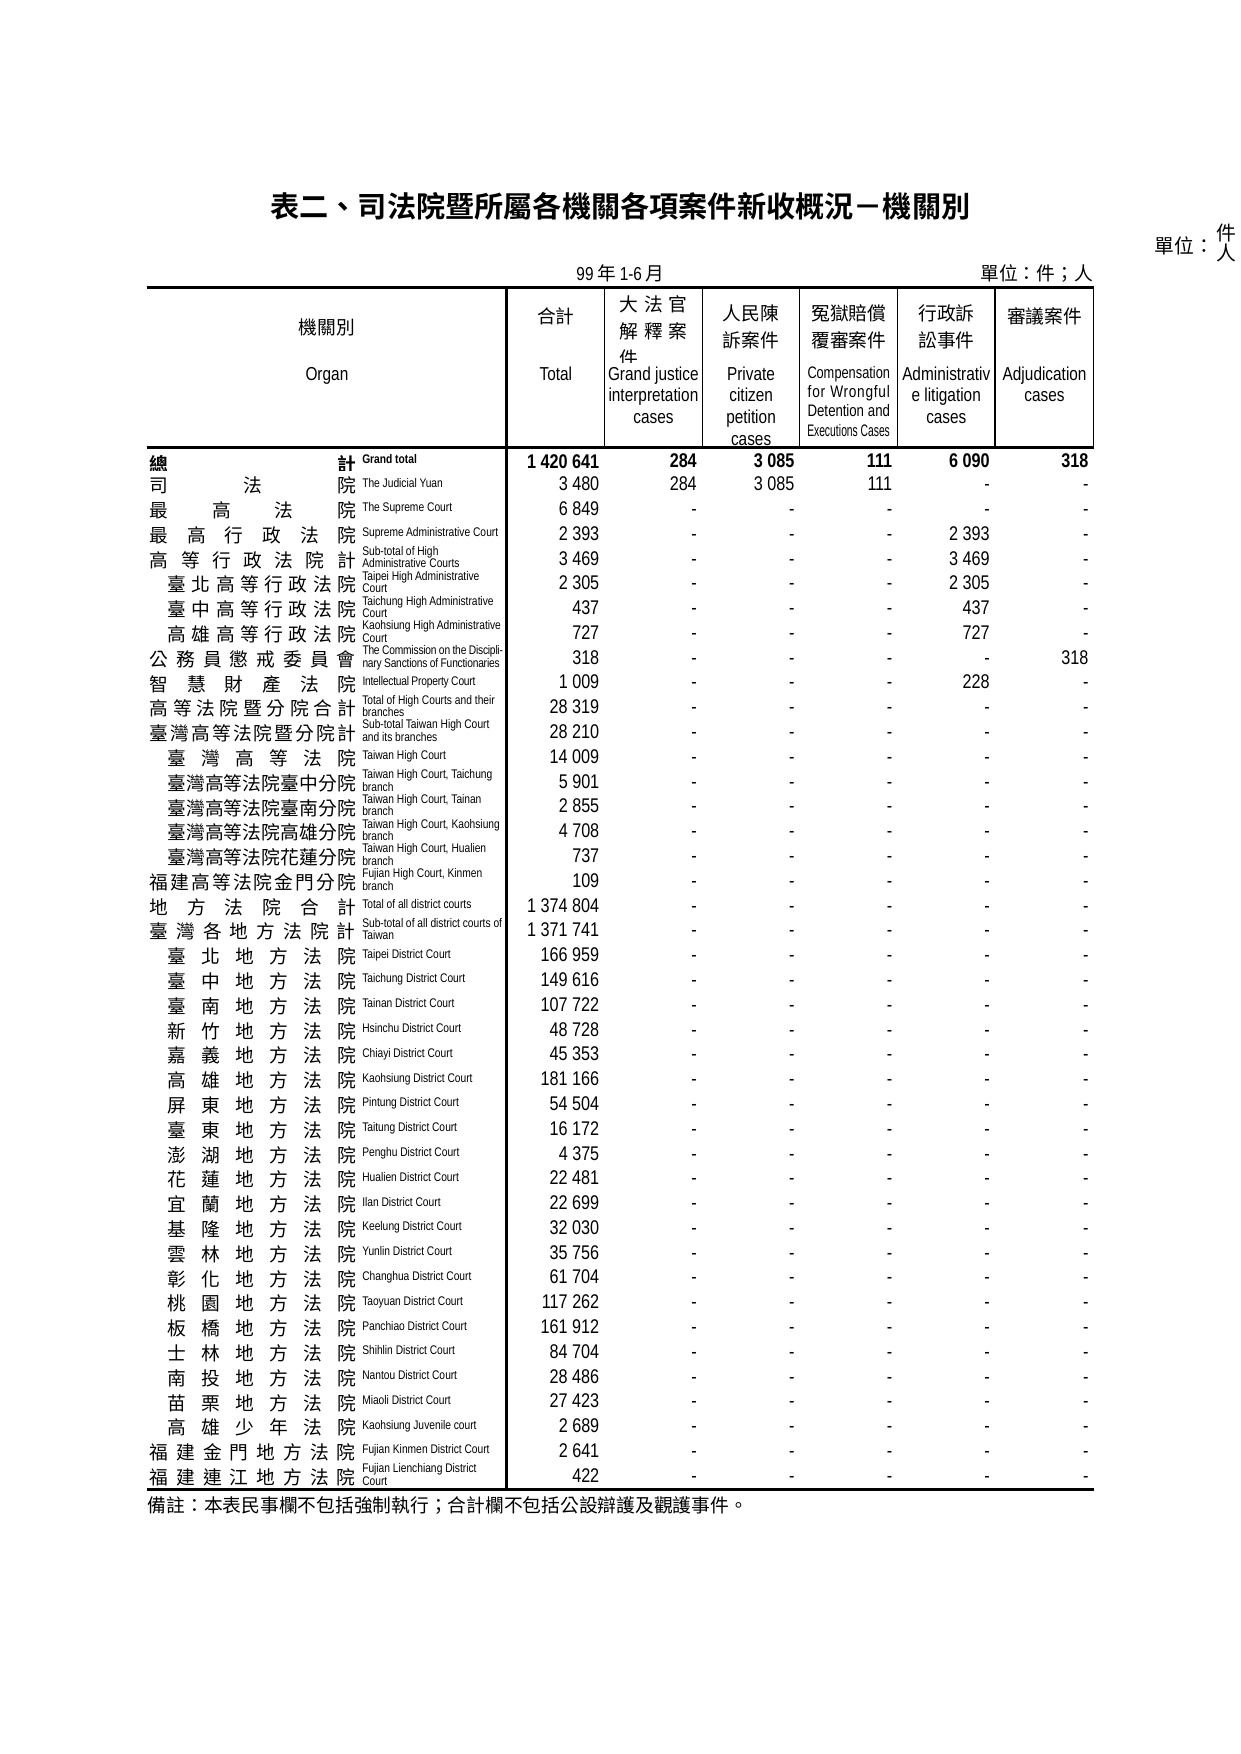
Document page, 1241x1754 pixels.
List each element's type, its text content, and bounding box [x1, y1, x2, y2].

table_cell Grand total [359, 449, 505, 471]
text 表二、司法院暨所屬各機關各項案件新收概況－機關別 [148, 183, 1092, 225]
table_cell - [604, 694, 702, 719]
table_cell 1 374 804 [508, 893, 604, 917]
table_cell - [702, 1016, 800, 1041]
table_cell 228 [897, 669, 995, 694]
table_cell 臺北高等行政法院 [147, 570, 359, 595]
table_cell - [702, 496, 800, 521]
table_cell 727 [897, 620, 995, 644]
table_cell 149 616 [508, 967, 604, 992]
table_cell - [800, 967, 897, 992]
table_cell - [702, 967, 800, 992]
table_cell - [800, 1190, 897, 1215]
table_cell - [604, 744, 702, 768]
table_cell - [800, 893, 897, 917]
table_cell - [995, 942, 1094, 967]
table_cell Nantou District Court [359, 1364, 505, 1388]
table_cell - [604, 1314, 702, 1339]
table_cell - [800, 818, 897, 843]
table_cell 臺灣高等法院臺中分院 [147, 769, 359, 793]
table_cell 高雄少年法院 [147, 1413, 359, 1438]
table_cell - [995, 620, 1094, 644]
table_cell - [604, 818, 702, 843]
table_cell Kaohsiung High Administrative Court [359, 620, 505, 644]
table_cell - [995, 545, 1094, 570]
table_cell 437 [508, 595, 604, 620]
table_cell - [995, 744, 1094, 768]
table_cell - [897, 645, 995, 669]
table_cell 司法院 [147, 471, 359, 496]
table_cell - [995, 1463, 1094, 1487]
table_cell 61 704 [508, 1264, 604, 1289]
table_cell - [897, 818, 995, 843]
table_cell 1 009 [508, 669, 604, 694]
table_cell Organ [147, 363, 505, 446]
table_cell - [897, 967, 995, 992]
table_cell - [604, 1041, 702, 1066]
table_cell - [995, 1091, 1094, 1116]
table_cell - [800, 694, 897, 719]
table_cell 高雄高等行政法院 [147, 620, 359, 644]
table_cell - [702, 1116, 800, 1140]
table_cell - [800, 1289, 897, 1314]
table_cell Hsinchu District Court [359, 1016, 505, 1041]
text 99年1-6月 單位：件；人 [148, 259, 1092, 286]
table_cell - [800, 793, 897, 818]
table_cell Taichung High Administrative Court [359, 595, 505, 620]
table_cell 5 901 [508, 769, 604, 793]
table_cell 新竹地方法院 [147, 1016, 359, 1041]
table_cell 3 085 [702, 471, 800, 496]
table_cell Total of High Courts and their branches [359, 694, 505, 719]
table_cell 22 481 [508, 1165, 604, 1190]
table_cell 28 319 [508, 694, 604, 719]
table_cell 最高法院 [147, 496, 359, 521]
table_cell - [800, 843, 897, 868]
table_cell - [604, 1240, 702, 1264]
table_header 大法官 解釋案件 [605, 289, 702, 363]
table_cell - [604, 1438, 702, 1463]
table_cell Taichung District Court [359, 967, 505, 992]
table_cell 27 423 [508, 1388, 604, 1413]
table_cell Taiwan High Court, Kaohsiung branch [359, 818, 505, 843]
table_cell 111 [800, 471, 897, 496]
table_cell - [995, 992, 1094, 1016]
table_cell - [800, 1388, 897, 1413]
text 備註：本表民事欄不包括強制執行；合計欄不包括公設辯護及觀護事件。 [148, 1491, 1092, 1518]
table_cell - [604, 620, 702, 644]
table_cell - [800, 669, 897, 694]
table_header 冤獄賠償覆審案件 [800, 289, 897, 363]
table_cell Tainan District Court [359, 992, 505, 1016]
table_cell 臺灣高等法院 [147, 744, 359, 768]
table_cell 2 305 [508, 570, 604, 595]
table_cell 福建連江地方法院 [147, 1463, 359, 1487]
table_cell - [897, 1165, 995, 1190]
table_cell 45 353 [508, 1041, 604, 1066]
table_cell - [897, 1264, 995, 1289]
table_cell 28 486 [508, 1364, 604, 1388]
table_cell Compensation for Wrongful Detention and Executions Cases [800, 363, 897, 446]
table_cell - [604, 1140, 702, 1165]
table_cell - [604, 942, 702, 967]
table_cell - [800, 595, 897, 620]
table_cell - [800, 1314, 897, 1339]
table_cell Total of all district courts [359, 893, 505, 917]
table_cell Ilan District Court [359, 1190, 505, 1215]
table_cell 澎湖地方法院 [147, 1140, 359, 1165]
table_cell - [897, 769, 995, 793]
table_cell - [604, 545, 702, 570]
table_cell - [897, 1215, 995, 1239]
table_cell 54 504 [508, 1091, 604, 1116]
table_cell 雲林地方法院 [147, 1240, 359, 1264]
table_cell - [604, 1463, 702, 1487]
table_cell - [800, 917, 897, 942]
table_cell - [897, 1041, 995, 1066]
table_cell - [897, 1116, 995, 1140]
table_cell - [702, 669, 800, 694]
table_cell - [702, 843, 800, 868]
table_cell 板橋地方法院 [147, 1314, 359, 1339]
table_cell - [897, 1240, 995, 1264]
table_cell - [604, 1364, 702, 1388]
table_cell - [897, 1314, 995, 1339]
table_cell - [702, 1240, 800, 1264]
table_cell 111 [800, 449, 897, 471]
table_cell - [995, 471, 1094, 496]
table_cell 32 030 [508, 1215, 604, 1239]
table_cell 臺南地方法院 [147, 992, 359, 1016]
table_cell - [897, 694, 995, 719]
table_cell - [702, 744, 800, 768]
table_cell - [800, 992, 897, 1016]
table_cell 6 090 [897, 449, 995, 471]
table_cell - [995, 1041, 1094, 1066]
table_cell - [702, 645, 800, 669]
table_cell 16 172 [508, 1116, 604, 1140]
table_cell - [800, 719, 897, 744]
table_cell - [702, 1413, 800, 1438]
table_cell - [604, 719, 702, 744]
table_cell 2 641 [508, 1438, 604, 1463]
table_cell Taiwan High Court, Tainan branch [359, 793, 505, 818]
table_cell Grand justice interpretation cases [605, 363, 702, 446]
table_cell 南投地方法院 [147, 1364, 359, 1388]
table_cell Fujian High Court, Kinmen branch [359, 868, 505, 892]
table_cell - [897, 744, 995, 768]
table_cell - [604, 1264, 702, 1289]
table_cell - [995, 868, 1094, 892]
table_cell 284 [604, 471, 702, 496]
table_cell - [995, 893, 1094, 917]
table_cell - [702, 1364, 800, 1388]
table_cell 屏東地方法院 [147, 1091, 359, 1116]
table_cell - [995, 1240, 1094, 1264]
table_cell - [702, 1314, 800, 1339]
table_cell 2 855 [508, 793, 604, 818]
table_cell - [800, 570, 897, 595]
table_cell - [604, 1016, 702, 1041]
table_cell 318 [995, 449, 1094, 471]
table_cell - [702, 694, 800, 719]
table_cell 28 210 [508, 719, 604, 744]
table_cell - [604, 645, 702, 669]
table_cell - [897, 1066, 995, 1091]
table_cell - [702, 1289, 800, 1314]
table_cell 基隆地方法院 [147, 1215, 359, 1239]
table_cell - [800, 1463, 897, 1487]
table_cell 3 085 [702, 449, 800, 471]
table_cell 737 [508, 843, 604, 868]
table_cell Administrative litigation cases [898, 363, 994, 446]
table_cell - [800, 1413, 897, 1438]
table_cell 166 959 [508, 942, 604, 967]
table_cell - [995, 719, 1094, 744]
table_cell Sub-total of High Administrative Courts [359, 545, 505, 570]
table_cell 2 393 [897, 521, 995, 545]
table_cell - [604, 1413, 702, 1438]
table_cell - [800, 1041, 897, 1066]
table_cell - [604, 769, 702, 793]
table_cell 福建高等法院金門分院 [147, 868, 359, 892]
table_cell Taipei High Administrative Court [359, 570, 505, 595]
table_cell - [604, 1165, 702, 1190]
table_cell - [604, 1215, 702, 1239]
table_cell Yunlin District Court [359, 1240, 505, 1264]
table_cell 嘉義地方法院 [147, 1041, 359, 1066]
table_cell - [800, 1066, 897, 1091]
table_cell - [995, 1364, 1094, 1388]
table_cell - [604, 917, 702, 942]
table_cell 臺灣高等法院花蓮分院 [147, 843, 359, 868]
table_cell - [897, 868, 995, 892]
table_cell 士林地方法院 [147, 1339, 359, 1363]
table_cell - [897, 893, 995, 917]
table_cell - [604, 992, 702, 1016]
table_cell - [995, 669, 1094, 694]
table_cell - [995, 1438, 1094, 1463]
table_cell - [800, 1438, 897, 1463]
table_cell - [897, 1463, 995, 1487]
table_cell 4 375 [508, 1140, 604, 1165]
table_cell Pintung District Court [359, 1091, 505, 1116]
table_cell Shihlin District Court [359, 1339, 505, 1363]
table_cell - [604, 570, 702, 595]
table_cell - [702, 545, 800, 570]
table_cell - [604, 1339, 702, 1363]
table_cell - [604, 967, 702, 992]
table_cell 14 009 [508, 744, 604, 768]
table_cell - [897, 843, 995, 868]
table_cell - [995, 1016, 1094, 1041]
table_cell Intellectual Property Court [359, 669, 505, 694]
table_cell 福建金門地方法院 [147, 1438, 359, 1463]
table_cell - [995, 1140, 1094, 1165]
table_cell - [897, 1091, 995, 1116]
table_cell - [800, 1339, 897, 1363]
table_cell - [800, 942, 897, 967]
table_cell - [995, 793, 1094, 818]
table_cell - [604, 669, 702, 694]
table_cell 1 420 641 [508, 449, 604, 471]
table_cell - [897, 1364, 995, 1388]
table_cell 107 722 [508, 992, 604, 1016]
table_cell - [702, 1165, 800, 1190]
table_cell - [702, 942, 800, 967]
table_cell - [702, 1438, 800, 1463]
table_header 合計 [508, 289, 604, 363]
table_cell 臺灣高等法院暨分院計 [147, 719, 359, 744]
table_cell - [604, 1091, 702, 1116]
table_cell 109 [508, 868, 604, 892]
table_cell 2 393 [508, 521, 604, 545]
table_cell Private citizen petition cases [703, 363, 799, 446]
table_cell - [897, 793, 995, 818]
table_cell - [800, 496, 897, 521]
table_cell Taiwan High Court [359, 744, 505, 768]
table_cell - [604, 893, 702, 917]
table_cell - [897, 719, 995, 744]
table_cell 總計 [147, 449, 359, 471]
table_cell - [800, 1091, 897, 1116]
table_cell - [897, 992, 995, 1016]
table_cell - [897, 917, 995, 942]
table_cell 318 [508, 645, 604, 669]
table_cell - [800, 1240, 897, 1264]
table_cell Fujian Lienchiang District Court [359, 1463, 505, 1487]
table_cell 苗栗地方法院 [147, 1388, 359, 1413]
table_cell - [800, 1140, 897, 1165]
table_cell - [995, 595, 1094, 620]
table_cell - [604, 521, 702, 545]
table_header 審議案件 [996, 289, 1093, 363]
table_cell - [702, 595, 800, 620]
table_cell - [995, 570, 1094, 595]
table_cell - [702, 868, 800, 892]
table_cell - [800, 1215, 897, 1239]
table_cell Sub-total of all district courts of Taiwan [359, 917, 505, 942]
table_cell 臺灣各地方法院計 [147, 917, 359, 942]
table_cell - [995, 769, 1094, 793]
table_cell Taoyuan District Court [359, 1289, 505, 1314]
table_cell Supreme Administrative Court [359, 521, 505, 545]
table_cell - [604, 1116, 702, 1140]
table_cell - [800, 1116, 897, 1140]
table_cell 臺灣高等法院臺南分院 [147, 793, 359, 818]
table_cell 2 689 [508, 1413, 604, 1438]
table_cell The Commission on the Discipli- nary Sanctions of Functionaries [359, 645, 505, 669]
table_cell 437 [897, 595, 995, 620]
table_cell - [702, 1463, 800, 1487]
table_cell - [995, 1190, 1094, 1215]
table_cell - [995, 1388, 1094, 1413]
table_cell Changhua District Court [359, 1264, 505, 1289]
table_cell - [800, 1364, 897, 1388]
table_cell 3 469 [508, 545, 604, 570]
table_cell - [702, 818, 800, 843]
table_cell Taiwan High Court, Taichung branch [359, 769, 505, 793]
table_cell - [897, 1438, 995, 1463]
table_cell - [995, 1314, 1094, 1339]
table_cell 1 371 741 [508, 917, 604, 942]
table_cell 宜蘭地方法院 [147, 1190, 359, 1215]
table_cell 48 728 [508, 1016, 604, 1041]
table_cell - [800, 1016, 897, 1041]
table_cell - [702, 620, 800, 644]
table_cell - [995, 1116, 1094, 1140]
table_cell - [995, 1066, 1094, 1091]
table_cell Taiwan High Court, Hualien branch [359, 843, 505, 868]
table_cell - [897, 496, 995, 521]
table_cell 422 [508, 1463, 604, 1487]
table_cell Sub-total Taiwan High Court and its branches [359, 719, 505, 744]
table_cell Chiayi District Court [359, 1041, 505, 1066]
table_cell 117 262 [508, 1289, 604, 1314]
table_cell 22 699 [508, 1190, 604, 1215]
table_cell Fujian Kinmen District Court [359, 1438, 505, 1463]
table_cell - [702, 1264, 800, 1289]
table_cell - [897, 1016, 995, 1041]
table_cell - [702, 917, 800, 942]
table_cell 4 708 [508, 818, 604, 843]
table_cell - [897, 1190, 995, 1215]
table_cell 3 469 [897, 545, 995, 570]
table_cell - [702, 570, 800, 595]
table_cell The Supreme Court [359, 496, 505, 521]
table_cell Kaohsiung Juvenile court [359, 1413, 505, 1438]
table_cell - [702, 1388, 800, 1413]
table_cell 最高行政法院 [147, 521, 359, 545]
table_cell - [604, 843, 702, 868]
table_cell The Judicial Yuan [359, 471, 505, 496]
table_cell 臺灣高等法院高雄分院 [147, 818, 359, 843]
table_cell 181 166 [508, 1066, 604, 1091]
table_cell - [702, 893, 800, 917]
table_cell 臺東地方法院 [147, 1116, 359, 1140]
table_cell - [702, 1140, 800, 1165]
table_cell - [897, 1339, 995, 1363]
table_cell - [702, 521, 800, 545]
table_cell - [702, 1066, 800, 1091]
table_cell - [800, 545, 897, 570]
table_cell - [995, 1289, 1094, 1314]
table_cell - [995, 967, 1094, 992]
table_cell - [702, 1041, 800, 1066]
table_cell - [995, 818, 1094, 843]
table_cell 智慧財產法院 [147, 669, 359, 694]
table_cell - [604, 793, 702, 818]
table_cell - [702, 769, 800, 793]
table_cell - [702, 793, 800, 818]
table_header 機關別 [147, 289, 505, 363]
table_cell 地方法院合計 [147, 893, 359, 917]
table_cell - [800, 521, 897, 545]
table_cell - [897, 942, 995, 967]
table_cell - [604, 1388, 702, 1413]
table_cell - [604, 595, 702, 620]
table_cell Total [508, 363, 604, 446]
table_cell - [995, 917, 1094, 942]
table_cell - [995, 1264, 1094, 1289]
table_cell - [604, 868, 702, 892]
table_cell - [702, 992, 800, 1016]
table_cell 臺中地方法院 [147, 967, 359, 992]
table_cell - [702, 1339, 800, 1363]
table_cell - [702, 719, 800, 744]
table_cell - [897, 1140, 995, 1165]
table_cell - [800, 744, 897, 768]
table_cell 284 [604, 449, 702, 471]
table_cell - [995, 1215, 1094, 1239]
table_cell 花蓮地方法院 [147, 1165, 359, 1190]
table_cell 公務員懲戒委員會 [147, 645, 359, 669]
table_cell - [604, 496, 702, 521]
table_cell - [702, 1215, 800, 1239]
table_cell 84 704 [508, 1339, 604, 1363]
table_cell - [702, 1190, 800, 1215]
table_cell - [995, 521, 1094, 545]
table_cell Miaoli District Court [359, 1388, 505, 1413]
table_cell - [604, 1066, 702, 1091]
table_cell 高等法院暨分院合計 [147, 694, 359, 719]
table_cell - [995, 1165, 1094, 1190]
table_cell 3 480 [508, 471, 604, 496]
table_cell Kaohsiung District Court [359, 1066, 505, 1091]
table_cell 35 756 [508, 1240, 604, 1264]
table_cell - [702, 1091, 800, 1116]
table_header 行政訴 訟事件 [898, 289, 994, 363]
table_cell - [995, 694, 1094, 719]
table_cell Taipei District Court [359, 942, 505, 967]
table_cell Taitung District Court [359, 1116, 505, 1140]
table_cell - [995, 1339, 1094, 1363]
table_cell Keelung District Court [359, 1215, 505, 1239]
table_cell 2 305 [897, 570, 995, 595]
table_cell Panchiao District Court [359, 1314, 505, 1339]
table_cell Hualien District Court [359, 1165, 505, 1190]
table_cell - [800, 645, 897, 669]
table_cell - [604, 1289, 702, 1314]
table_header 人民陳 訴案件 [703, 289, 799, 363]
table_cell - [897, 1388, 995, 1413]
table_cell - [995, 843, 1094, 868]
table_cell - [604, 1190, 702, 1215]
table_cell - [897, 471, 995, 496]
table_cell 高雄地方法院 [147, 1066, 359, 1091]
table_cell - [800, 1264, 897, 1289]
table_cell 彰化地方法院 [147, 1264, 359, 1289]
table_cell - [800, 620, 897, 644]
table_cell - [800, 1165, 897, 1190]
table_cell - [995, 496, 1094, 521]
table_cell Adjudication cases [996, 363, 1093, 446]
table_cell 高等行政法院計 [147, 545, 359, 570]
table_cell 桃園地方法院 [147, 1289, 359, 1314]
table_cell - [995, 1413, 1094, 1438]
table_cell - [897, 1289, 995, 1314]
table_cell 318 [995, 645, 1094, 669]
table_cell 6 849 [508, 496, 604, 521]
table_cell - [800, 868, 897, 892]
table_cell 727 [508, 620, 604, 644]
table_cell Penghu District Court [359, 1140, 505, 1165]
table_cell 臺中高等行政法院 [147, 595, 359, 620]
table_cell 161 912 [508, 1314, 604, 1339]
table_cell - [897, 1413, 995, 1438]
table_cell - [800, 769, 897, 793]
table_cell 臺北地方法院 [147, 942, 359, 967]
